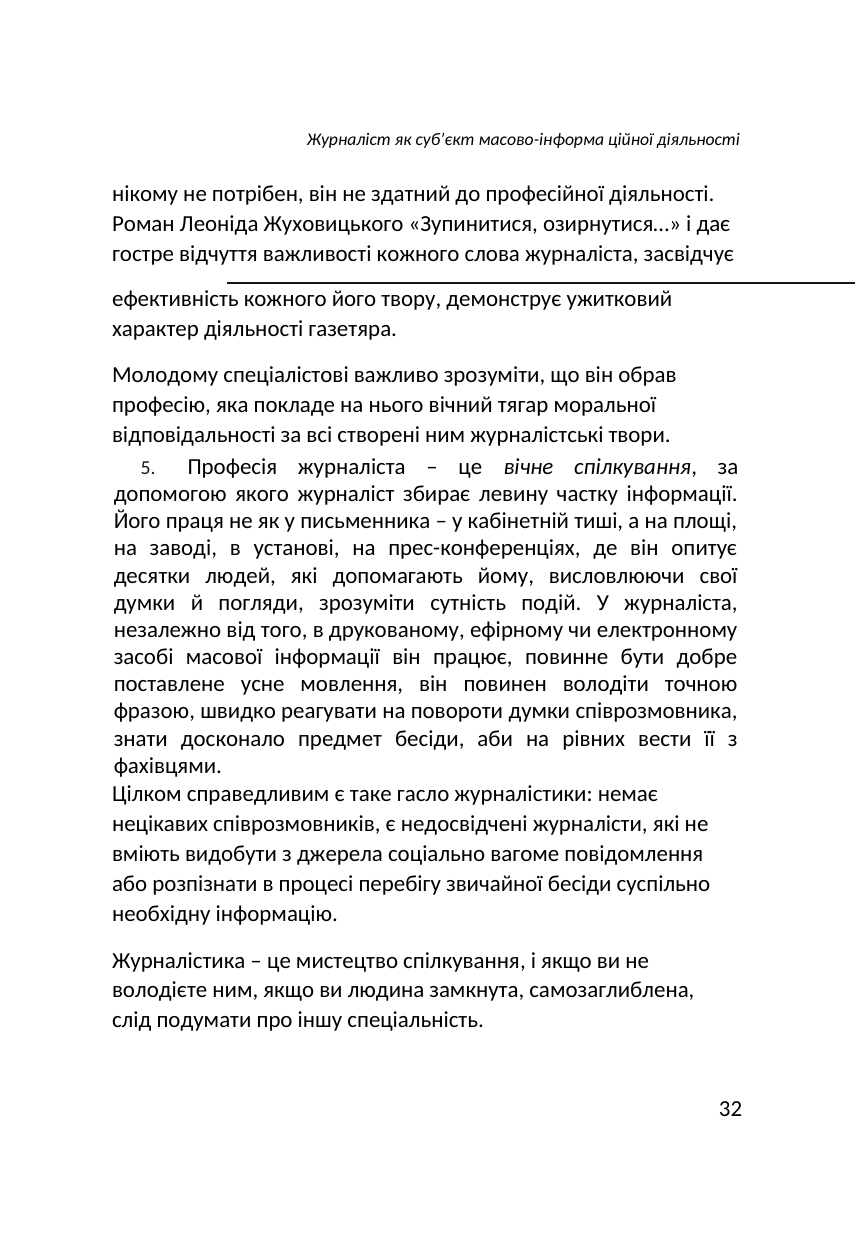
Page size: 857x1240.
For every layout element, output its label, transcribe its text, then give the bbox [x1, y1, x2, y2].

text Цілком справедливим є таке гасло журналістики: немає нецікавих співрозмовників, є недосвідчені журналісти, які не вміють видобути з джерела соціально вагоме повідомлення або розпізнати в процесі перебігу звичайної бесіди суспільно необхідну інформацію. [112, 779, 738, 927]
text Журналістика – це мистецтво спілкування, і якщо ви не володієте ним, якщо ви людина замкнута, самозаглиблена, слід подумати про іншу спеціальність. [112, 946, 738, 1033]
list Професія журналіста – це вічне спілкування, за допомогою якого журналіст збирає левину частку інформації. Його праця не як у письменника – у кабінетній тиші, а на площі, на заводі, в установі, на прес-конференціях, де він опитує десятки людей, які допомагають йому, висловлюючи свої думки й погляди, зрозуміти сутність подій. У журналіста, незалежно від того, в друкованому, ефірному чи електронному засобі масової інформації він працює, повинне бути добре поставлене усне мовлення, він повинен володіти точною фразою, швидко реагувати на повороти думки співрозмовника, знати досконало предмет бесіди, аби на рівних вести її з фахівцями. [113, 453, 738, 779]
text Молодому спеціалістові важливо зрозуміти, що він обрав професію, яка покладе на нього вічний тягар моральної відповідальності за всі створені ним журналістські твори. [112, 360, 738, 448]
text нікому не потрібен, він не здатний до професійної діяльності. Роман Леоніда Жуховицького «Зупинитися, озирнутися…» і дає гостре відчуття важливості кожного слова журналіста, засвідчує ефективність кожного його твору, демонструє ужитковий характер діяльності газетяра. [112, 179, 738, 342]
